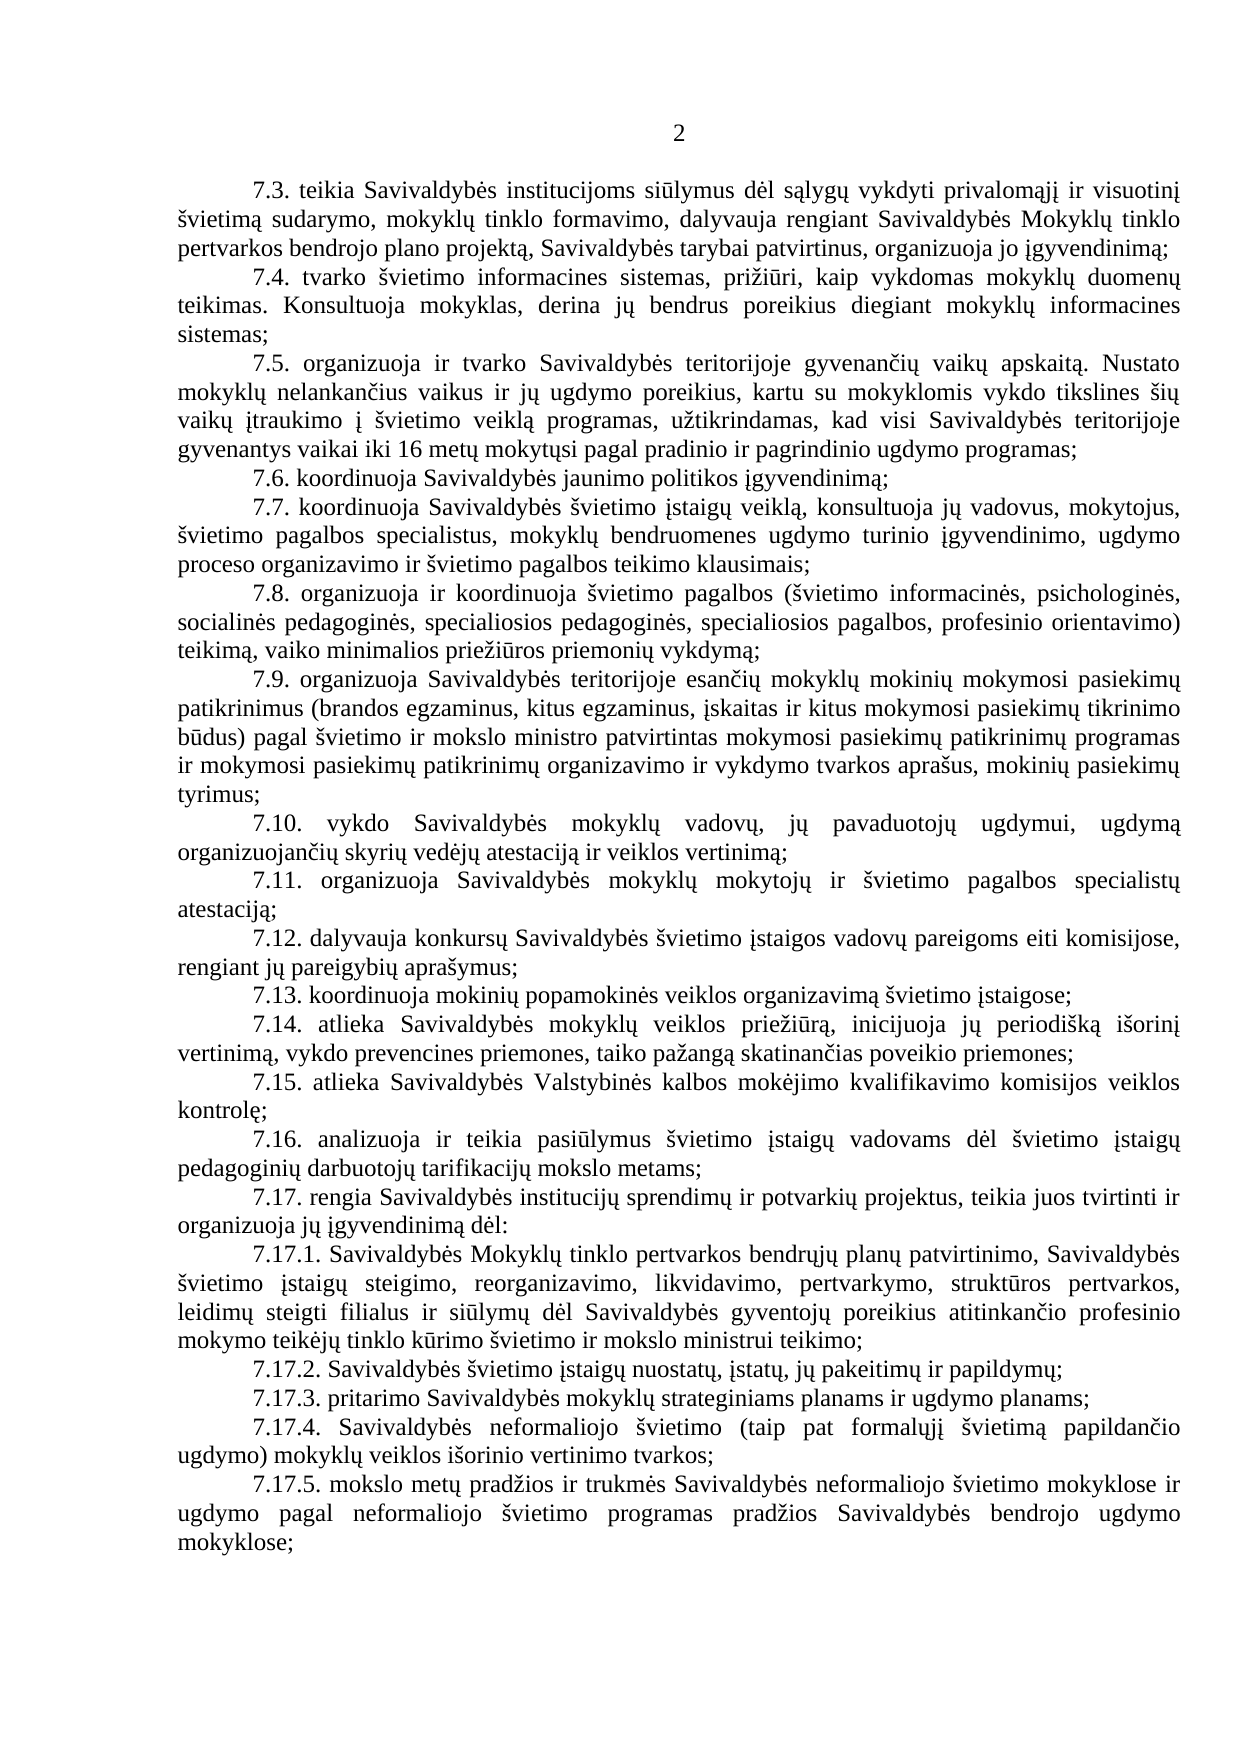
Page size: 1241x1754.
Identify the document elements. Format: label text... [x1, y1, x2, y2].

text 7.5. organizuoja ir tvarko Savivaldybės teritorijoje gyvenančių vaikų apskaitą. Nustato mokyklų nelankančius vaikus ir jų ugdymo poreikius, kartu su mokyklomis vykdo tikslines šių vaikų įtraukimo į švietimo veiklą programas, užtikrindamas, kad visi Savivaldybės teritorijoje gyvenantys vaikai iki 16 metų mokytųsi pagal pradinio ir pagrindinio ugdymo programas; [177, 348, 1181, 463]
text 7.4. tvarko švietimo informacines sistemas, prižiūri, kaip vykdomas mokyklų duomenų teikimas. Konsultuoja mokyklas, derina jų bendrus poreikius diegiant mokyklų informacines sistemas; [177, 262, 1181, 348]
text 7.7. koordinuoja Savivaldybės švietimo įstaigų veiklą, konsultuoja jų vadovus, mokytojus, švietimo pagalbos specialistus, mokyklų bendruomenes ugdymo turinio įgyvendinimo, ugdymo proceso organizavimo ir švietimo pagalbos teikimo klausimais; [177, 492, 1181, 578]
text 7.17.5. mokslo metų pradžios ir trukmės Savivaldybės neformaliojo švietimo mokyklose ir ugdymo pagal neformaliojo švietimo programas pradžios Savivaldybės bendrojo ugdymo mokyklose; [177, 1469, 1181, 1556]
text 7.10. vykdo Savivaldybės mokyklų vadovų, jų pavaduotojų ugdymui, ugdymą organizuojančių skyrių vedėjų atestaciją ir veiklos vertinimą; [177, 808, 1181, 866]
text 7.6. koordinuoja Savivaldybės jaunimo politikos įgyvendinimą; [177, 463, 1181, 492]
text 7.17.3. pritarimo Savivaldybės mokyklų strateginiams planams ir ugdymo planams; [177, 1383, 1181, 1412]
text 7.14. atlieka Savivaldybės mokyklų veiklos priežiūrą, inicijuoja jų periodišką išorinį vertinimą, vykdo prevencines priemones, taiko pažangą skatinančias poveikio priemones; [177, 1009, 1181, 1067]
text 7.13. koordinuoja mokinių popamokinės veiklos organizavimą švietimo įstaigose; [177, 981, 1181, 1009]
text 7.17. rengia Savivaldybės institucijų sprendimų ir potvarkių projektus, teikia juos tvirtinti ir organizuoja jų įgyvendinimą dėl: [177, 1182, 1181, 1239]
text 7.16. analizuoja ir teikia pasiūlymus švietimo įstaigų vadovams dėl švietimo įstaigų pedagoginių darbuotojų tarifikacijų mokslo metams; [177, 1124, 1181, 1182]
text 7.11. organizuoja Savivaldybės mokyklų mokytojų ir švietimo pagalbos specialistų atestaciją; [177, 866, 1181, 923]
text 7.8. organizuoja ir koordinuoja švietimo pagalbos (švietimo informacinės, psichologinės, socialinės pedagoginės, specialiosios pedagoginės, specialiosios pagalbos, profesinio orientavimo) teikimą, vaiko minimalios priežiūros priemonių vykdymą; [177, 578, 1181, 664]
text 7.3. teikia Savivaldybės institucijoms siūlymus dėl sąlygų vykdyti privalomąjį ir visuotinį švietimą sudarymo, mokyklų tinklo formavimo, dalyvauja rengiant Savivaldybės Mokyklų tinklo pertvarkos bendrojo plano projektą, Savivaldybės tarybai patvirtinus, organizuoja jo įgyvendinimą; [177, 176, 1181, 262]
text 7.15. atlieka Savivaldybės Valstybinės kalbos mokėjimo kvalifikavimo komisijos veiklos kontrolę; [177, 1067, 1181, 1124]
text 7.12. dalyvauja konkursų Savivaldybės švietimo įstaigos vadovų pareigoms eiti komisijose, rengiant jų pareigybių aprašymus; [177, 923, 1181, 981]
text 7.17.4. Savivaldybės neformaliojo švietimo (taip pat formalųjį švietimą papildančio ugdymo) mokyklų veiklos išorinio vertinimo tvarkos; [177, 1412, 1181, 1469]
text 7.17.2. Savivaldybės švietimo įstaigų nuostatų, įstatų, jų pakeitimų ir papildymų; [177, 1354, 1181, 1383]
text 7.17.1. Savivaldybės Mokyklų tinklo pertvarkos bendrųjų planų patvirtinimo, Savivaldybės švietimo įstaigų steigimo, reorganizavimo, likvidavimo, pertvarkymo, struktūros pertvarkos, leidimų steigti filialus ir siūlymų dėl Savivaldybės gyventojų poreikius atitinkančio profesinio mokymo teikėjų tinklo kūrimo švietimo ir mokslo ministrui teikimo; [177, 1239, 1181, 1354]
text 7.9. organizuoja Savivaldybės teritorijoje esančių mokyklų mokinių mokymosi pasiekimų patikrinimus (brandos egzaminus, kitus egzaminus, įskaitas ir kitus mokymosi pasiekimų tikrinimo būdus) pagal švietimo ir mokslo ministro patvirtintas mokymosi pasiekimų patikrinimų programas ir mokymosi pasiekimų patikrinimų organizavimo ir vykdymo tvarkos aprašus, mokinių pasiekimų tyrimus; [177, 664, 1181, 808]
